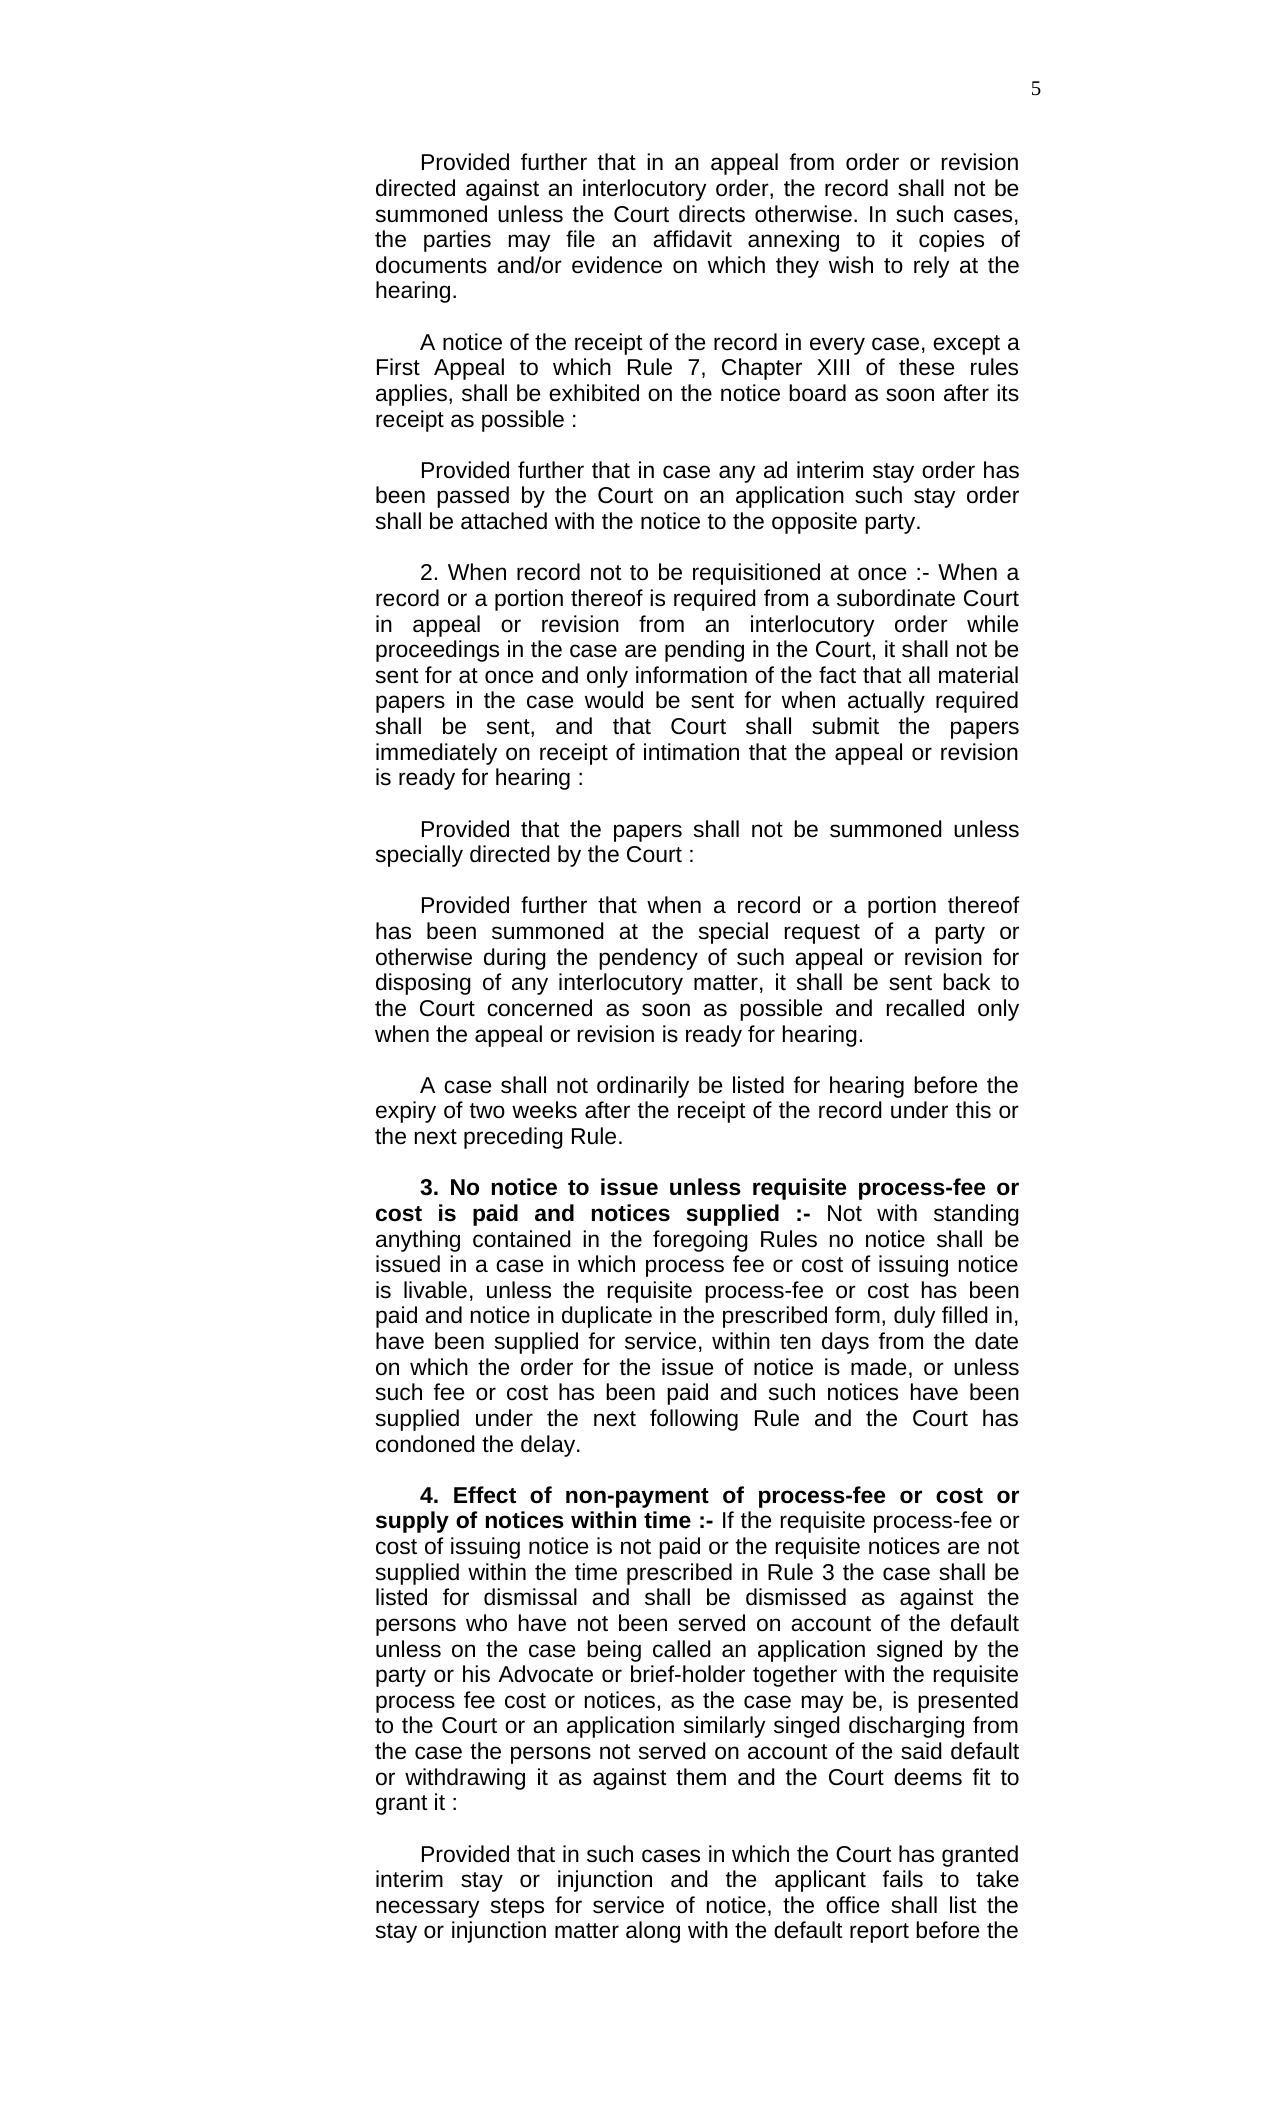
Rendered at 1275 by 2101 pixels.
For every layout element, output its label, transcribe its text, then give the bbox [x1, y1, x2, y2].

text Provided further that when a record or a portion thereof has been summoned at the special request of a party or otherwise during the pendency of such appeal or revision for disposing of any interlocutory matter, it shall be sent back to the Court concerned as soon as possible and recalled only when the appeal or revision is ready for hearing. [375, 893, 1020, 1047]
text Provided further that in case any ad interim stay order has been passed by the Court on an application such stay order shall be attached with the notice to the opposite party. [375, 457, 1020, 534]
text 2. When record not to be requisitioned at once :- When a record or a portion thereof is required from a subordinate Court in appeal or revision from an interlocutory order while proceedings in the case are pending in the Court, it shall not be sent for at once and only information of the fact that all material papers in the case would be sent for when actually required shall be sent, and that Court shall submit the papers immediately on receipt of intimation that the appeal or revision is ready for hearing : [375, 560, 1020, 791]
text Provided that the papers shall not be summoned unless specially directed by the Court : [375, 816, 1020, 867]
text A notice of the receipt of the record in every case, except a First Appeal to which Rule 7, Chapter XIII of these rules applies, shall be exhibited on the notice board as soon after its receipt as possible : [375, 329, 1020, 432]
text Provided further that in an appeal from order or revision directed against an interlocutory order, the record shall not be summoned unless the Court directs otherwise. In such cases, the parties may file an affidavit annexing to it copies of documents and/or evidence on which they wish to rely at the hearing. [375, 150, 1020, 304]
text 3. No notice to issue unless requisite process-fee or cost is paid and notices supplied :- Not with standing anything contained in the foregoing Rules no notice shall be issued in a case in which process fee or cost of issuing notice is livable, unless the requisite process-fee or cost has been paid and notice in duplicate in the prescribed form, duly filled in, have been supplied for service, within ten days from the date on which the order for the issue of notice is made, or unless such fee or cost has been paid and such notices have been supplied under the next following Rule and the Court has condoned the delay. [375, 1175, 1020, 1457]
text Provided that in such cases in which the Court has granted interim stay or injunction and the applicant fails to take necessary steps for service of notice, the office shall list the stay or injunction matter along with the default report before the [375, 1841, 1020, 1944]
text A case shall not ordinarily be listed for hearing before the expiry of two weeks after the receipt of the record under this or the next preceding Rule. [375, 1072, 1020, 1149]
text 4. Effect of non-payment of process-fee or cost or supply of notices within time :- If the requisite process-fee or cost of issuing notice is not paid or the requisite notices are not supplied within the time prescribed in Rule 3 the case shall be listed for dismissal and shall be dismissed as against the persons who have not been served on account of the default unless on the case being called an application signed by the party or his Advocate or brief-holder together with the requisite process fee cost or notices, as the case may be, is presented to the Court or an application similarly singed discharging from the case the persons not served on account of the said default or withdrawing it as against them and the Court deems fit to grant it : [375, 1482, 1020, 1816]
